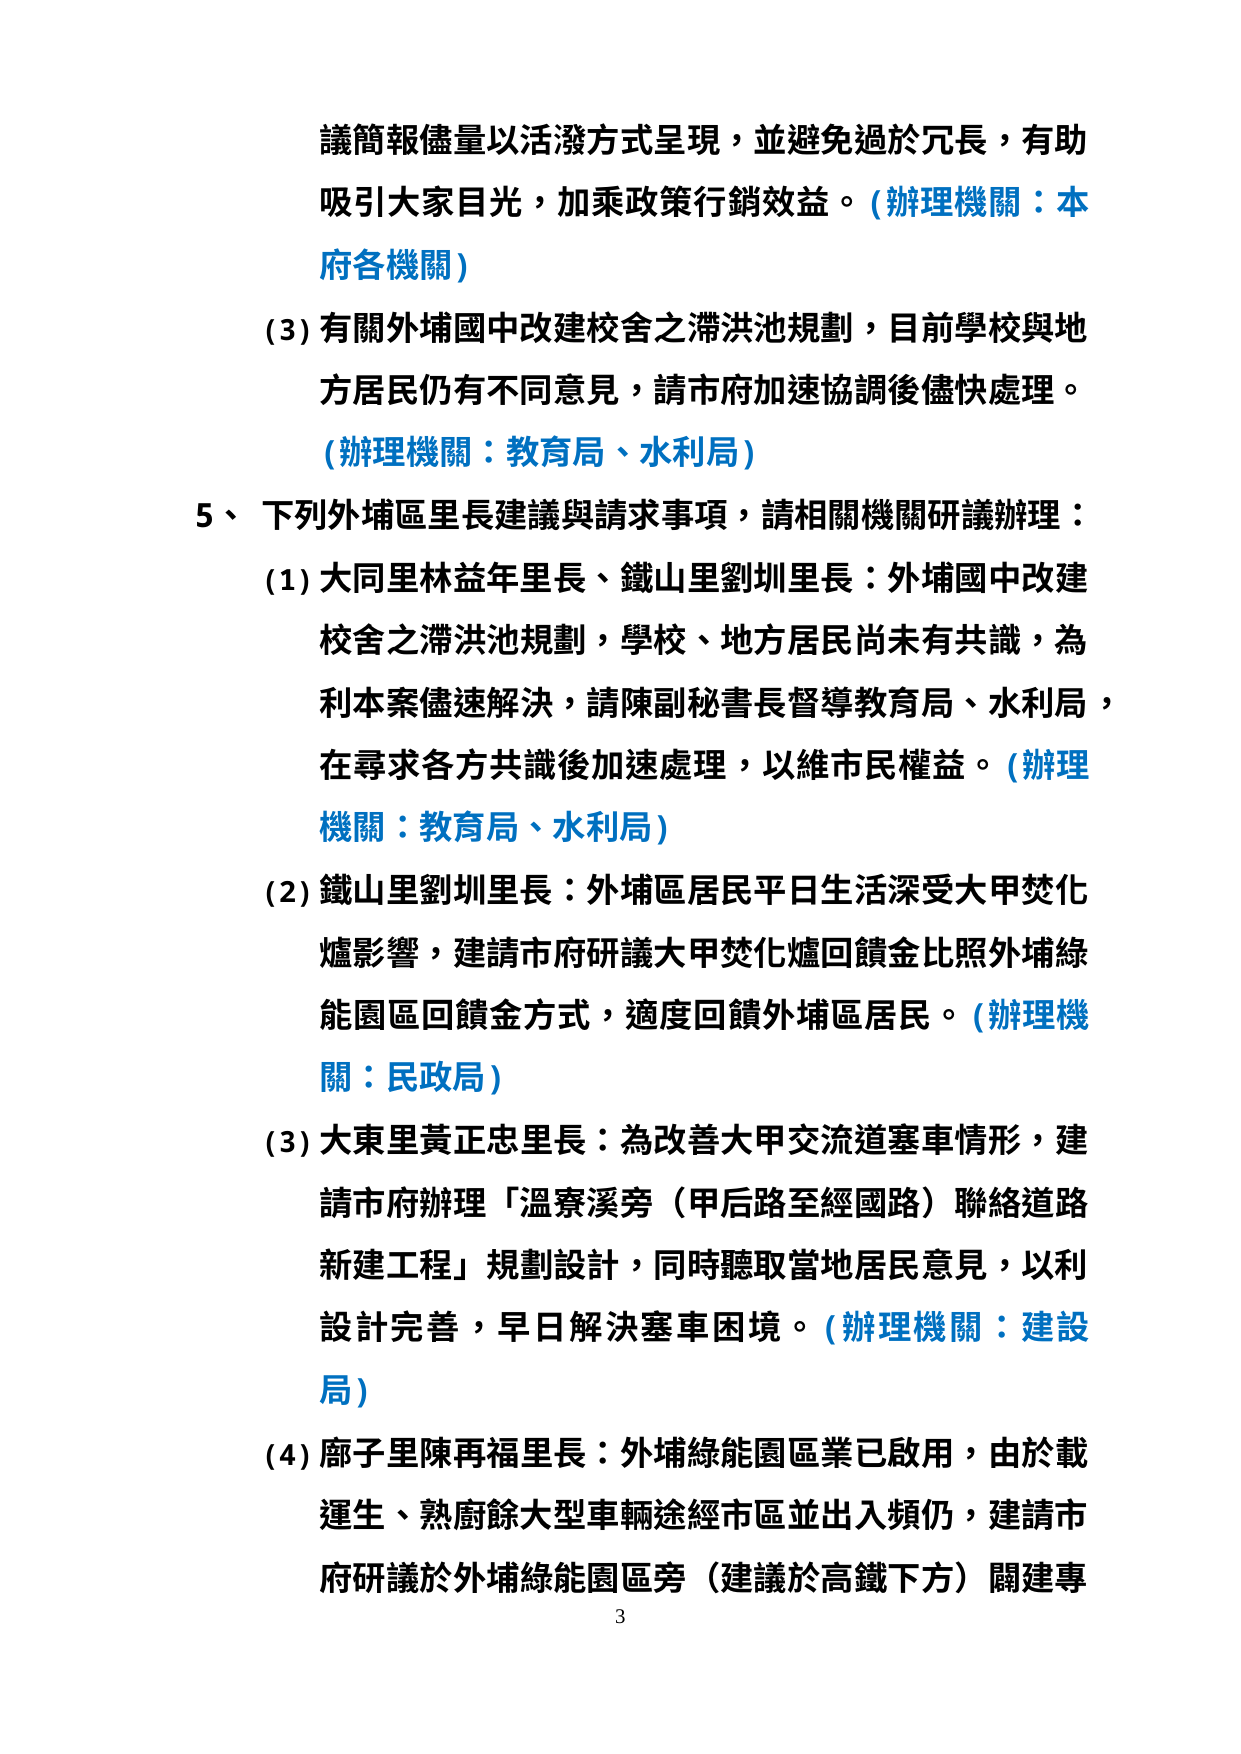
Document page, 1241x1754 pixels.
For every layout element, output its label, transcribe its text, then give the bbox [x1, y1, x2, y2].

list 大東里黃正忠里長：為改善大甲交流道塞車情形，建請市府辦理「溫寮溪旁（甲后路至經國路）聯絡道路新建工程」規劃設計，同時聽取當地居民意見，以利設計完善，早日解決塞車困境。(辦理機關：建設局) [261, 1096, 1090, 1409]
list 議簡報儘量以活潑方式呈現，並避免過於冗長，有助吸引大家目光，加乘政策行銷效益。(辦理機關：本府各機關) [261, 96, 1090, 284]
list 有關外埔國中改建校舍之滯洪池規劃，目前學校與地方居民仍有不同意見，請市府加速協調後儘快處理。(辦理機關：教育局、水利局) [261, 284, 1090, 471]
list 鐵山里劉圳里長：外埔區居民平日生活深受大甲焚化爐影響，建請市府研議大甲焚化爐回饋金比照外埔綠能園區回饋金方式，適度回饋外埔區居民。(辦理機關：民政局) [261, 846, 1090, 1096]
list 廍子里陳再福里長：外埔綠能園區業已啟用，由於載運生、熟廚餘大型車輛途經市區並出入頻仍，建請市府研議於外埔綠能園區旁（建議於高鐵下方）闢建專用道路，以維當地衛生環境及車行安全。(辦理機關：建設局) [261, 1409, 1090, 1596]
list 下列外埔區里長建議與請求事項，請相關機關研議辦理： [194, 471, 1090, 534]
list 大同里林益年里長、鐵山里劉圳里長：外埔國中改建校舍之滯洪池規劃，學校、地方居民尚未有共識，為利本案儘速解決，請陳副秘書長督導教育局、水利局，在尋求各方共識後加速處理，以維市民權益。(辦理機關：教育局、水利局) [261, 534, 1090, 846]
